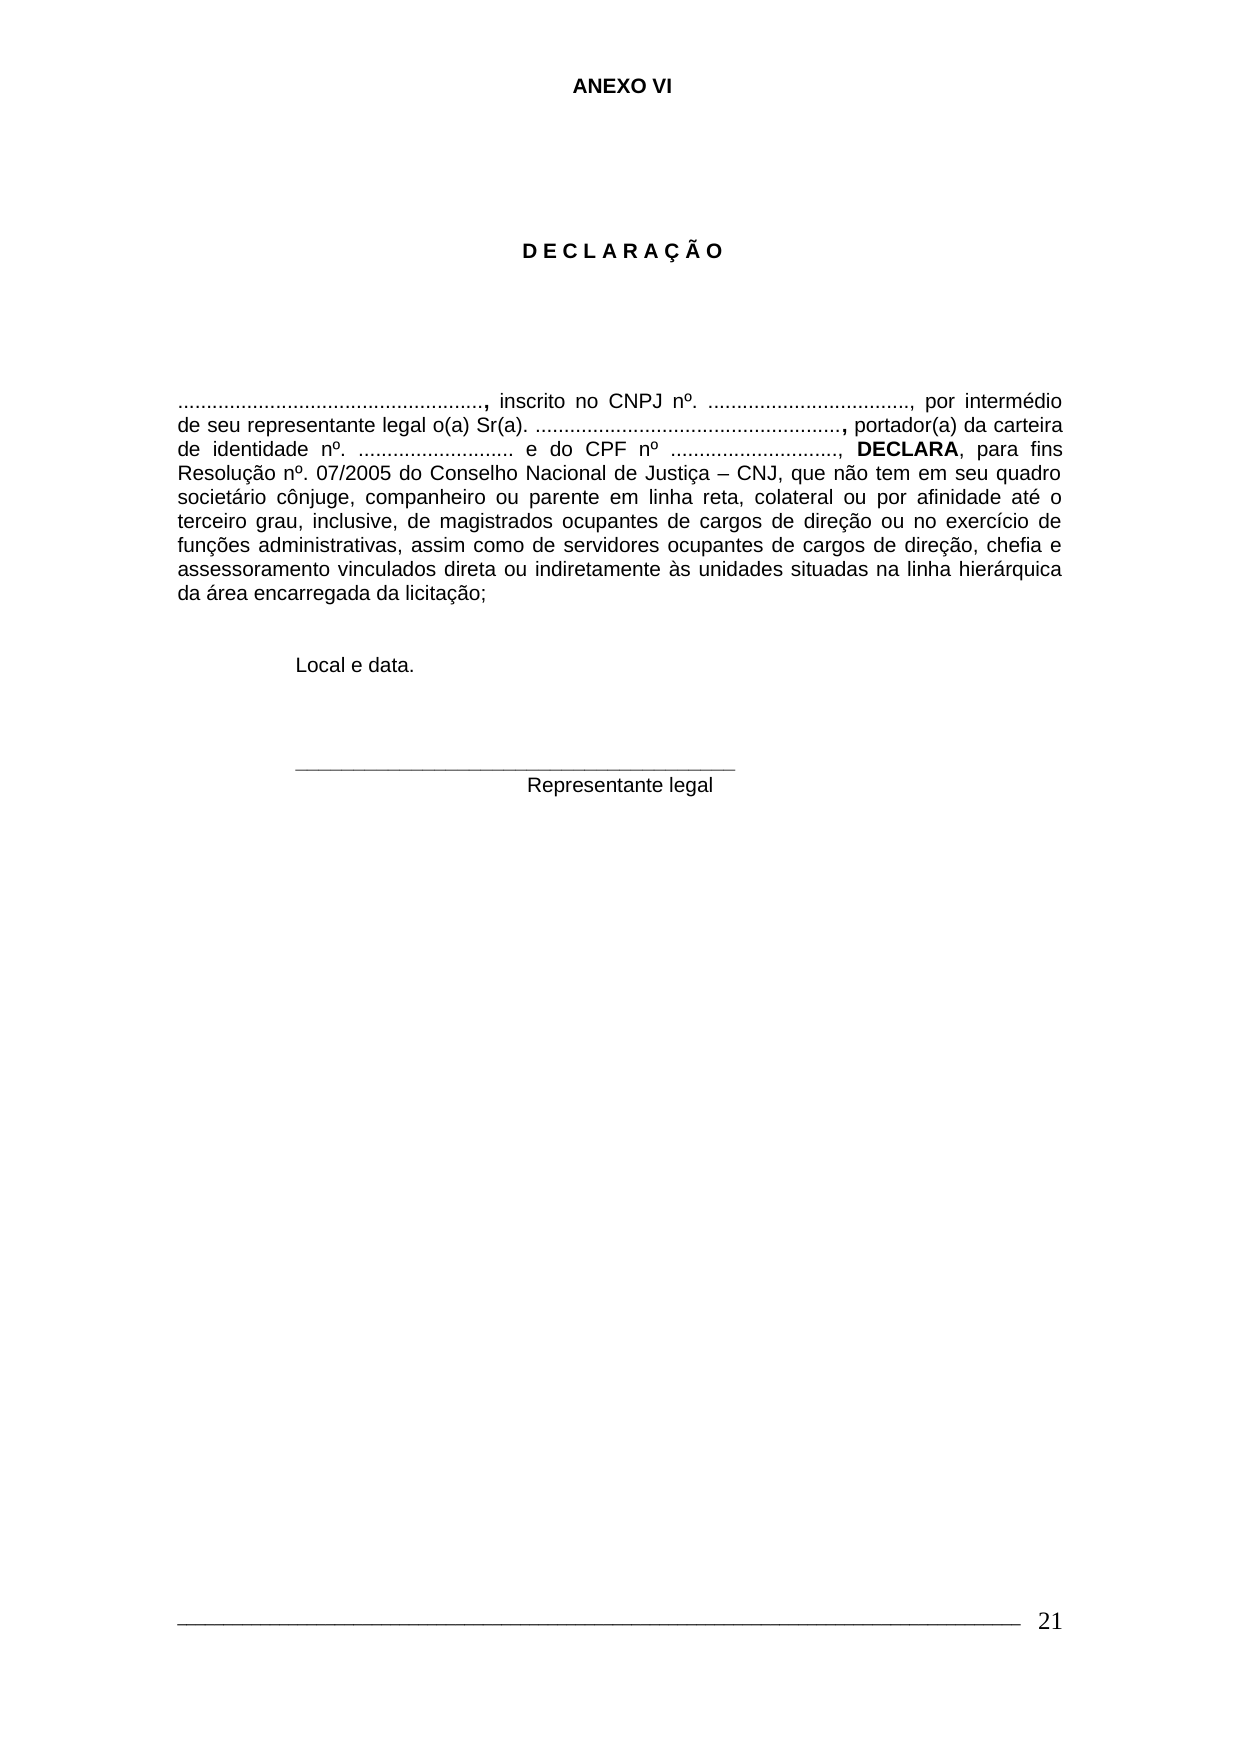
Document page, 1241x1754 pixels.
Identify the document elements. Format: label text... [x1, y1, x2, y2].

text ______________________________________ [177, 749, 1063, 773]
subtitle ANEXO VI [177, 74, 1067, 98]
text Representante legal [177, 773, 1063, 797]
text Local e data. [177, 653, 1063, 677]
subtitle D E C L A R A Ç Ã O [177, 239, 1067, 263]
text ....................................................., inscrito no CNPJ nº. ..................................., por intermédio de seu representante legal o(a) Sr(a). ....................................................., portador(a) da carteira de identidade nº. ........................... e do CPF nº ............................., DECLARA, para fins Resolução nº. 07/2005 do Conselho Nacional de Justiça – CNJ, que não tem em seu quadro societário cônjuge, companheiro ou parente em linha reta, colateral ou por afinidade até o terceiro grau, inclusive, de magistrados ocupantes de cargos de direção ou no exercício de funções administrativas, assim como de servidores ocupantes de cargos de direção, chefia e assessoramento vinculados direta ou indiretamente às unidades situadas na linha hierárquica da área encarregada da licitação; [177, 389, 1063, 605]
